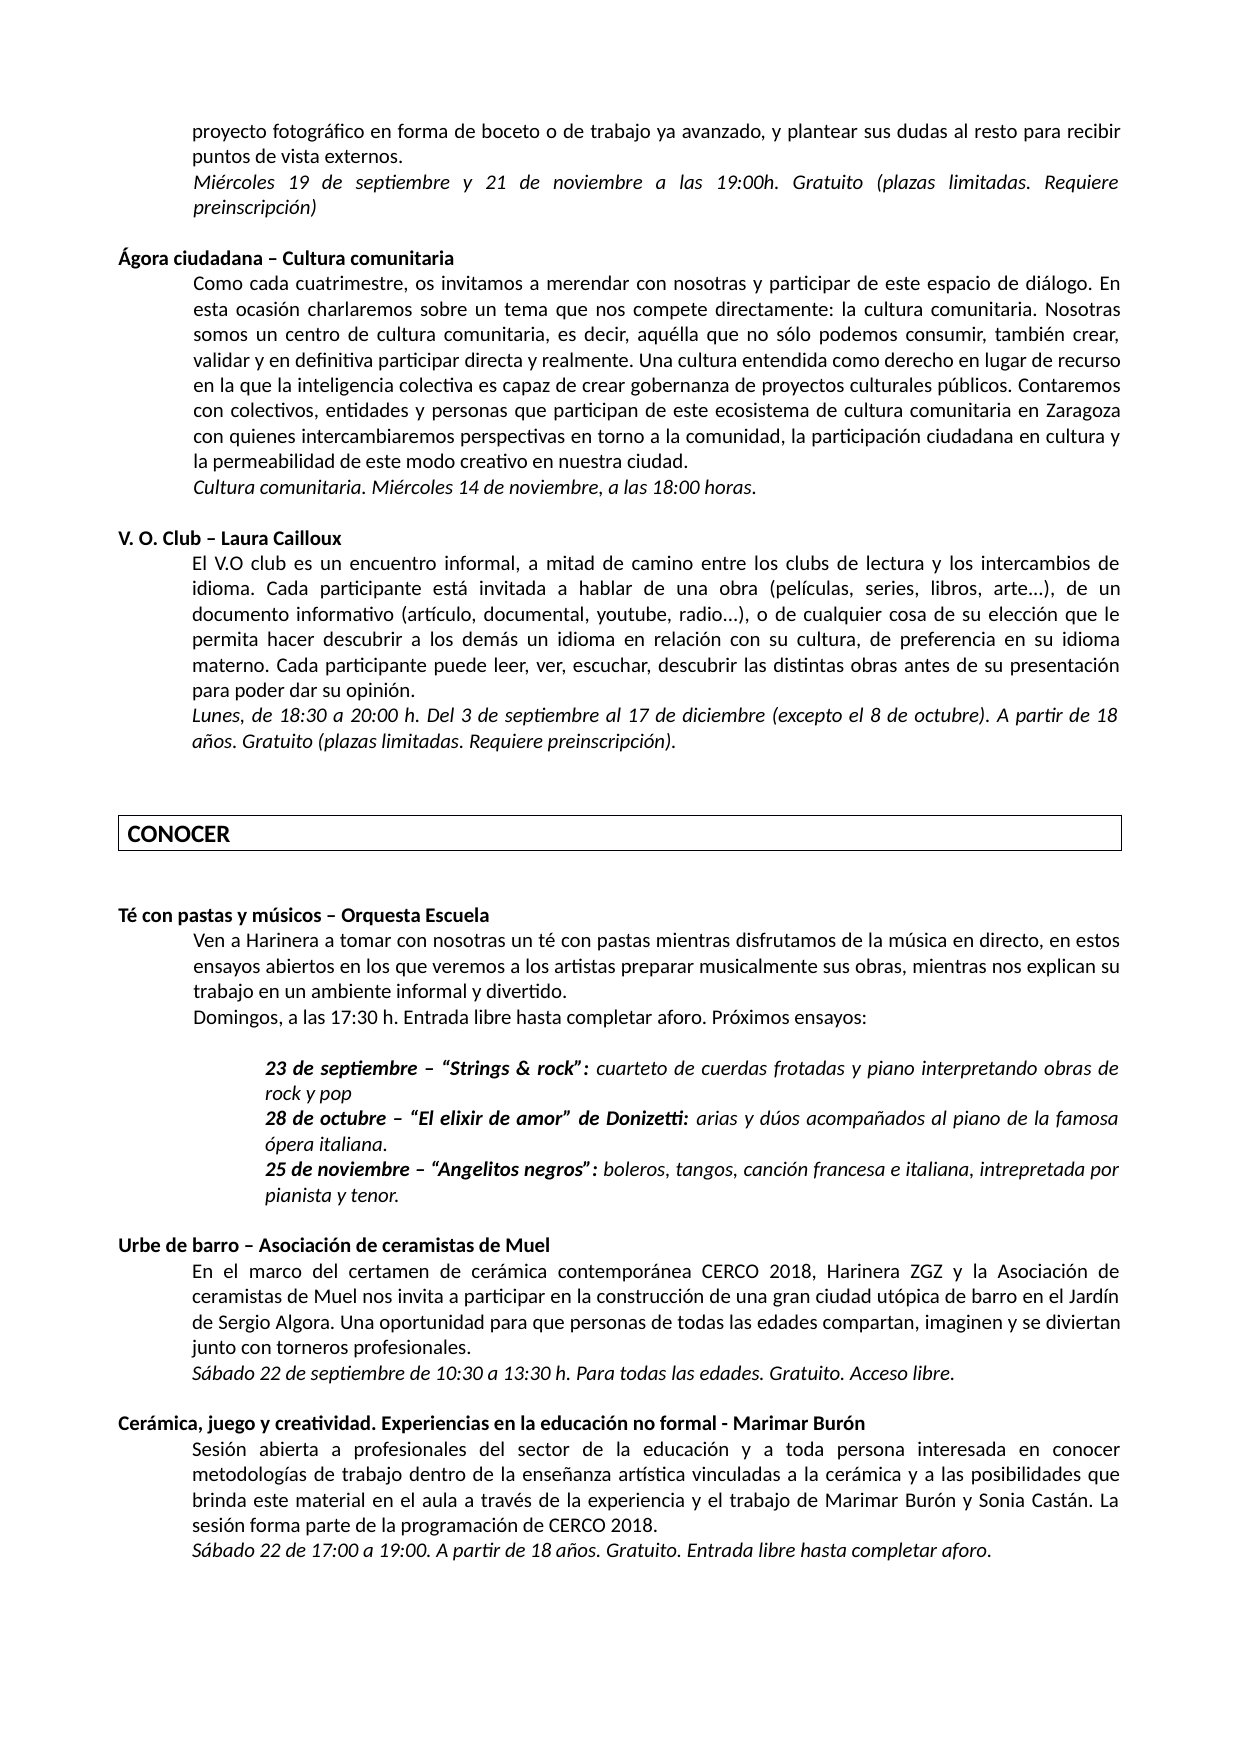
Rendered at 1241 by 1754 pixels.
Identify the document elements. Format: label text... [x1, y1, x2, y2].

text proyecto fotográfico en forma de boceto o de trabajo ya avanzado, y plantear sus dudas al resto para recibir puntos de vista externos. [192, 118, 1122, 169]
text Té con pastas y músicos – Orquesta Escuela [118, 902, 1122, 928]
text Cerámica, juego y creatividad. Experiencias en la educación no formal - Marimar Burón [118, 1411, 1122, 1436]
text V. O. Club – Laura Cailloux [118, 525, 1122, 550]
text Ágora ciudadana – Cultura comunitaria [118, 245, 1122, 271]
text Como cada cuatrimestre, os invitamos a merendar con nosotras y participar de este espacio de diálogo. En esta ocasión charlaremos sobre un tema que nos compete directamente: la cultura comunitaria. Nosotras somos un centro de cultura comunitaria, es decir, aquélla que no sólo podemos consumir, también crear, validar y en definitiva participar directa y realmente. Una cultura entendida como derecho en lugar de recurso en la que la inteligencia colectiva es capaz de crear gobernanza de proyectos culturales públicos. Contaremos con colectivos, entidades y personas que participan de este ecosistema de cultura comunitaria en Zaragoza con quienes intercambiaremos perspectivas en torno a la comunidad, la participación ciudadana en cultura y la permeabilidad de este modo creativo en nuestra ciudad. [193, 271, 1122, 474]
text Sábado 22 de septiembre de 10:30 a 13:30 h. Para todas las edades. Gratuito. Acceso libre. [118, 1360, 1122, 1385]
text 28 de octubre – “El elixir de amor” de Donizetti: arias y dúos acompañados al piano de la famosa ópera italiana. [265, 1106, 1122, 1156]
text Domingos, a las 17:30 h. Entrada libre hasta completar aforo. Próximos ensayos: [193, 1004, 1122, 1029]
text 23 de septiembre – “Strings & rock”: cuarteto de cuerdas frotadas y piano interpretando obras de rock y pop [265, 1055, 1122, 1106]
text Sesión abierta a profesionales del sector de la educación y a toda persona interesada en conocer metodologías de trabajo dentro de la enseñanza artística vinculadas a la cerámica y a las posibilidades que brinda este material en el aula a través de la experiencia y el trabajo de Marimar Burón y Sonia Castán. La sesión forma parte de la programación de CERCO 2018. [192, 1436, 1122, 1538]
text Ven a Harinera a tomar con nosotras un té con pastas mientras disfrutamos de la música en directo, en estos ensayos abiertos en los que veremos a los artistas preparar musicalmente sus obras, mientras nos explican su trabajo en un ambiente informal y divertido. [193, 928, 1122, 1004]
text Lunes, de 18:30 a 20:00 h. Del 3 de septiembre al 17 de diciembre (excepto el 8 de octubre). A partir de 18 años. Gratuito (plazas limitadas. Requiere preinscripción). [192, 703, 1122, 753]
text Miércoles 19 de septiembre y 21 de noviembre a las 19:00h. Gratuito (plazas limitadas. Requiere preinscripción) [193, 169, 1122, 220]
text En el marco del certamen de cerámica contemporánea CERCO 2018, Harinera ZGZ y la Asociación de ceramistas de Muel nos invita a participar en la construcción de una gran ciudad utópica de barro en el Jardín de Sergio Algora. Una oportunidad para que personas de todas las edades compartan, imaginen y se diviertan junto con torneros profesionales. [192, 1258, 1122, 1360]
text 25 de noviembre – “Angelitos negros”: boleros, tangos, canción francesa e italiana, intrepretada por pianista y tenor. [265, 1156, 1122, 1207]
text Sábado 22 de 17:00 a 19:00. A partir de 18 años. Gratuito. Entrada libre hasta completar aforo. [192, 1538, 1122, 1563]
text Urbe de barro – Asociación de ceramistas de Muel [118, 1233, 1122, 1258]
text CONOCER [119, 816, 1121, 850]
text Cultura comunitaria. Miércoles 14 de noviembre, a las 18:00 horas. [193, 474, 1122, 499]
text El V.O club es un encuentro informal, a mitad de camino entre los clubs de lectura y los intercambios de idioma. Cada participante está invitada a hablar de una obra (películas, series, libros, arte...), de un documento informativo (artículo, documental, youtube, radio...), o de cualquier cosa de su elección que le permita hacer descubrir a los demás un idioma en relación con su cultura, de preferencia en su idioma materno. Cada participante puede leer, ver, escuchar, descubrir las distintas obras antes de su presentación para poder dar su opinión. [192, 550, 1122, 703]
